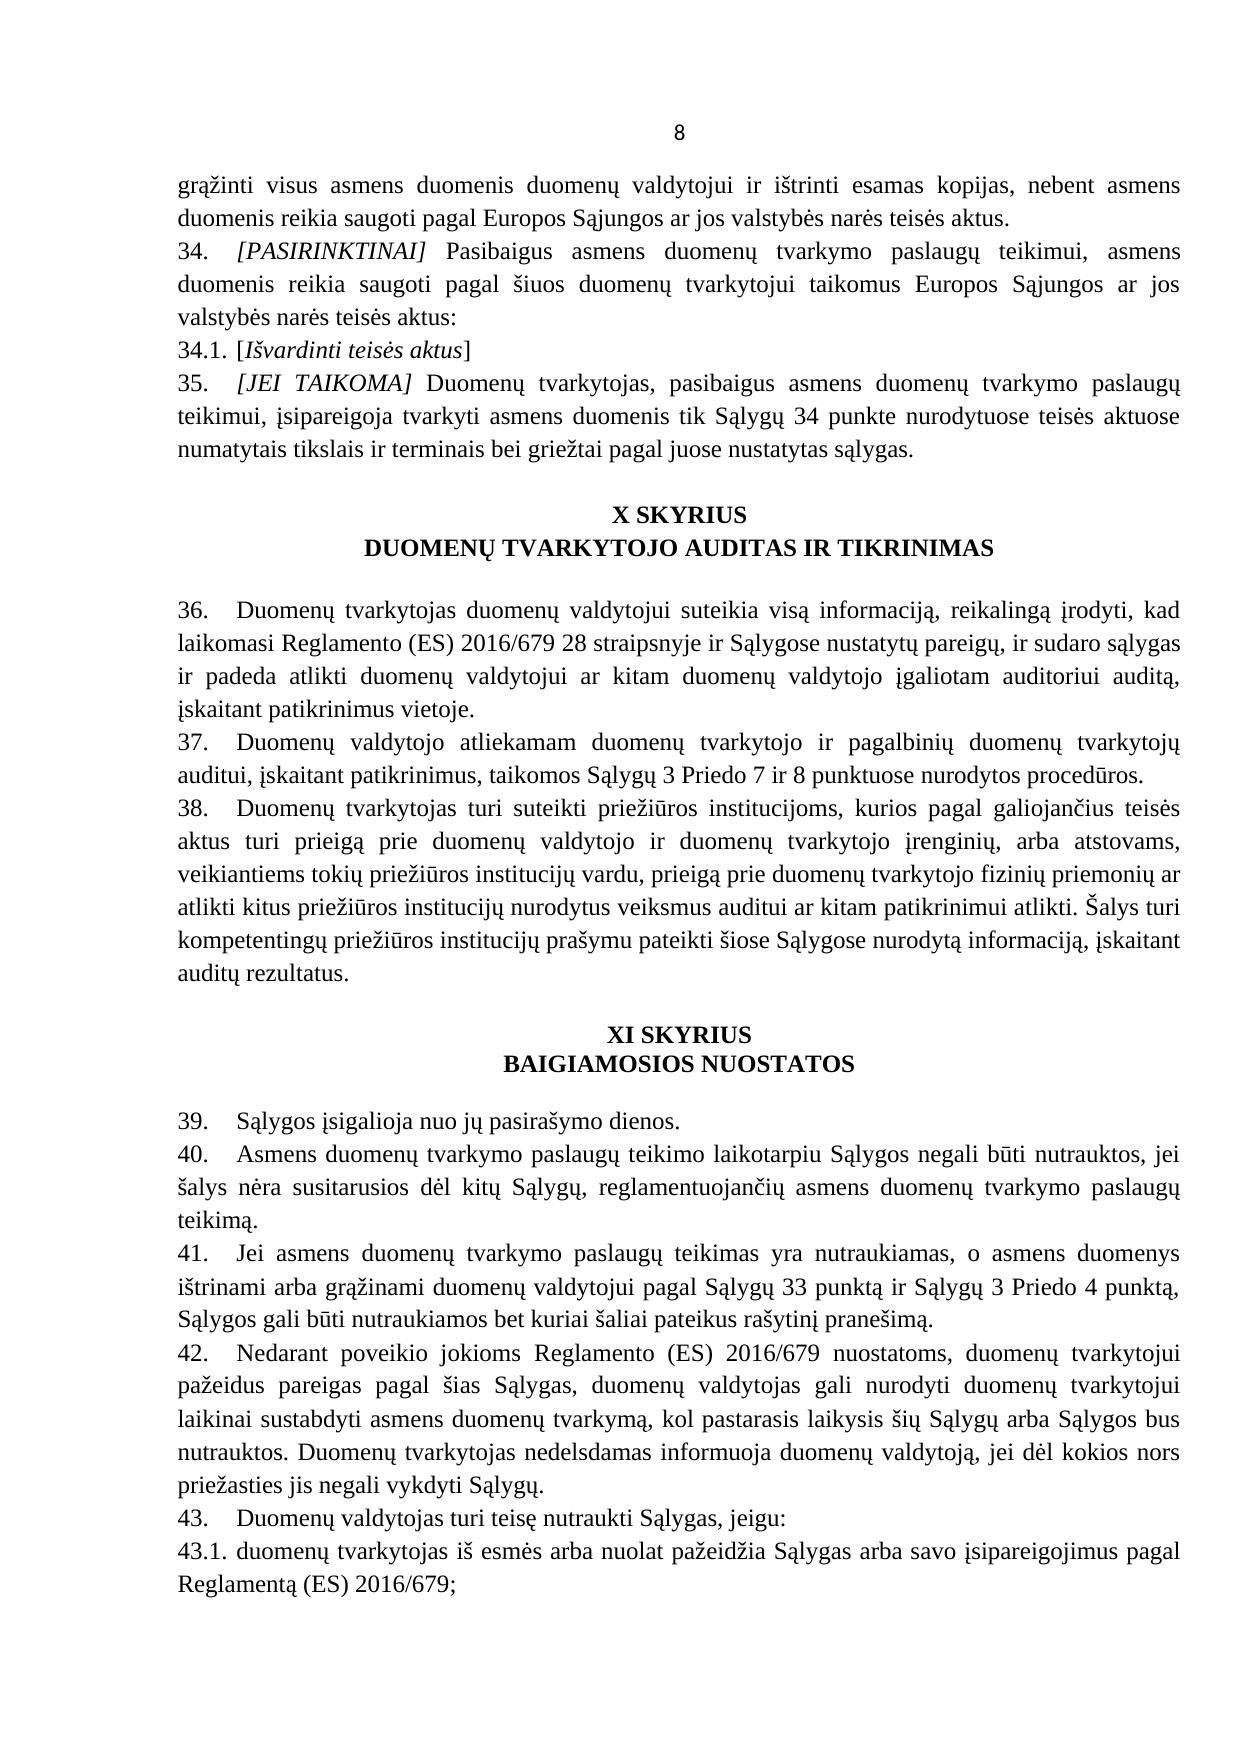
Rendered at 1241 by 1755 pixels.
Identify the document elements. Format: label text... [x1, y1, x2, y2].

text 34. [PASIRINKTINAI] Pasibaigus asmens duomenų tvarkymo paslaugų teikimui, asmens duomenis reikia saugoti pagal šiuos duomenų tvarkytojui taikomus Europos Sąjungos ar jos valstybės narės teisės aktus: [177, 236, 1181, 331]
text 38. Duomenų tvarkytojas turi suteikti priežiūros institucijoms, kurios pagal galiojančius teisės aktus turi prieigą prie duomenų valdytojo ir duomenų tvarkytojo įrenginių, arba atstovams, veikiantiems tokių priežiūros institucijų vardu, prieigą prie duomenų tvarkytojo fizinių priemonių ar atlikti kitus priežiūros institucijų nurodytus veiksmus auditui ar kitam patikrinimui atlikti. Šalys turi kompetentingų priežiūros institucijų prašymu pateikti šiose Sąlygose nurodytą informaciją, įskaitant auditų rezultatus. [177, 793, 1181, 987]
text DUOMENŲ TVARKYTOJO AUDITAS IR TIKRINIMAS [177, 533, 1181, 562]
text X SKYRIUS [177, 500, 1181, 529]
text 34.1. [Išvardinti teisės aktus] [177, 335, 1181, 364]
text 43. Duomenų valdytojas turi teisę nutraukti Sąlygas, jeigu: [177, 1503, 1181, 1531]
text 35. [JEI TAIKOMA] Duomenų tvarkytojas, pasibaigus asmens duomenų tvarkymo paslaugų teikimui, įsipareigoja tvarkyti asmens duomenis tik Sąlygų 34 punkte nurodytuose teisės aktuose numatytais tikslais ir terminais bei griežtai pagal juose nustatytas sąlygas. [177, 368, 1181, 463]
text BAIGIAMOSIOS NUOSTATOS [177, 1049, 1181, 1078]
text 43.1. duomenų tvarkytojas iš esmės arba nuolat pažeidžia Sąlygas arba savo įsipareigojimus pagal Reglamentą (ES) 2016/679; [177, 1536, 1181, 1597]
text 37. Duomenų valdytojo atliekamam duomenų tvarkytojo ir pagalbinių duomenų tvarkytojų auditui, įskaitant patikrinimus, taikomos Sąlygų 3 Priedo 7 ir 8 punktuose nurodytos procedūros. [177, 727, 1181, 789]
text 40. Asmens duomenų tvarkymo paslaugų teikimo laikotarpiu Sąlygos negali būti nutrauktos, jei šalys nėra susitarusios dėl kitų Sąlygų, reglamentuojančių asmens duomenų tvarkymo paslaugų teikimą. [177, 1139, 1181, 1234]
text 39. Sąlygos įsigalioja nuo jų pasirašymo dienos. [177, 1106, 1181, 1135]
text XI SKYRIUS [177, 1020, 1181, 1049]
text grąžinti visus asmens duomenis duomenų valdytojui ir ištrinti esamas kopijas, nebent asmens duomenis reikia saugoti pagal Europos Sąjungos ar jos valstybės narės teisės aktus. [177, 170, 1181, 232]
text 36. Duomenų tvarkytojas duomenų valdytojui suteikia visą informaciją, reikalingą įrodyti, kad laikomasi Reglamento (ES) 2016/679 28 straipsnyje ir Sąlygose nustatytų pareigų, ir sudaro sąlygas ir padeda atlikti duomenų valdytojui ar kitam duomenų valdytojo įgaliotam auditoriui auditą, įskaitant patikrinimus vietoje. [177, 595, 1181, 723]
text 42. Nedarant poveikio jokioms Reglamento (ES) 2016/679 nuostatoms, duomenų tvarkytojui pažeidus pareigas pagal šias Sąlygas, duomenų valdytojas gali nurodyti duomenų tvarkytojui laikinai sustabdyti asmens duomenų tvarkymą, kol pastarasis laikysis šių Sąlygų arba Sąlygos bus nutrauktos. Duomenų tvarkytojas nedelsdamas informuoja duomenų valdytoją, jei dėl kokios nors priežasties jis negali vykdyti Sąlygų. [177, 1338, 1181, 1498]
text 41. Jei asmens duomenų tvarkymo paslaugų teikimas yra nutraukiamas, o asmens duomenys ištrinami arba grąžinami duomenų valdytojui pagal Sąlygų 33 punktą ir Sąlygų 3 Priedo 4 punktą, Sąlygos gali būti nutraukiamos bet kuriai šaliai pateikus rašytinį pranešimą. [177, 1238, 1181, 1333]
